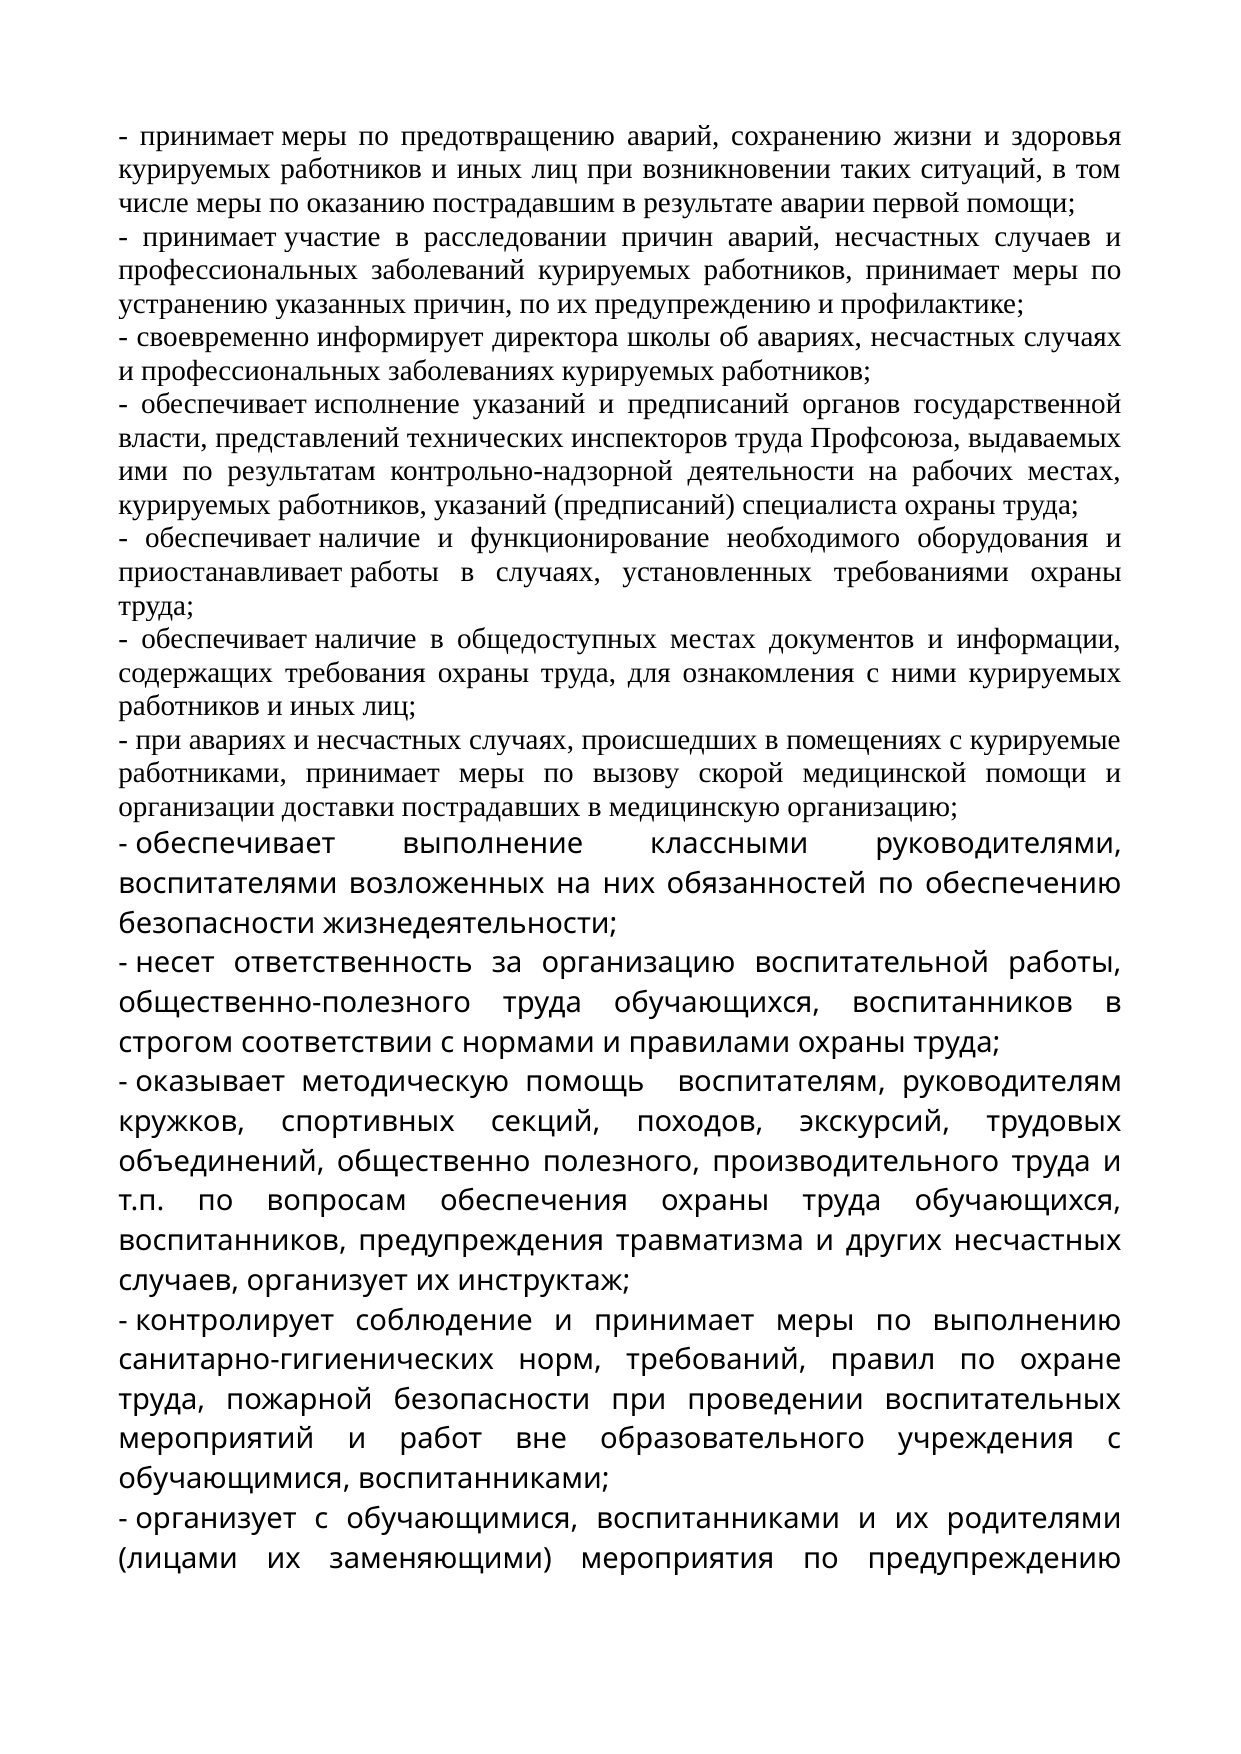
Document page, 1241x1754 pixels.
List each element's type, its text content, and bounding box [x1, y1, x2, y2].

text - несет ответственность за организацию воспитательной работы, общественно-полезного труда обучающихся, воспитанников в строгом соответствии с нормами и правилами охраны труда; [118, 942, 1122, 1061]
text - принимает участие в расследовании причин аварий, несчастных случаев и профессиональных заболеваний курируемых работников, принимает меры по устранению указанных причин, по их предупреждению и профилактике; [118, 219, 1122, 319]
text - обеспечивает исполнение указаний и предписаний органов государственной власти, представлений технических инспекторов труда Профсоюза, выдаваемых ими по результатам контрольно-надзорной деятельности на рабочих местах, курируемых работников, указаний (предписаний) специалиста охраны труда; [118, 386, 1122, 521]
text - оказывает методическую помощь воспитателям, руководителям кружков, спортивных секций, походов, экскурсий, трудовых объединений, общественно полезного, производительного труда и т.п. по вопросам обеспечения охраны труда обучающихся, воспитанников, предупреждения травматизма и других несчастных случаев, организует их инструктаж; [118, 1061, 1122, 1299]
text - обеспечивает выполнение классными руководителями, воспитателями возложенных на них обязанностей по обеспечению безопасности жизнедеятельности; [118, 822, 1122, 942]
text - обеспечивает наличие в общедоступных местах документов и информации, содержащих требования охраны труда, для ознакомления с ними курируемых работников и иных лиц; [118, 621, 1122, 722]
text - контролирует соблюдение и принимает меры по выполнению санитарно-гигиенических норм, требований, правил по охране труда, пожарной безопасности при проведении воспитательных мероприятий и работ вне образовательного учреждения с обучающимися, воспитанниками; [118, 1299, 1122, 1497]
text - своевременно информирует директора школы об авариях, несчастных случаях и профессиональных заболеваниях курируемых работников; [118, 319, 1122, 386]
text - организует с обучающимися, воспитанниками и их родителями (лицами их заменяющими) мероприятия по предупреждению [118, 1497, 1122, 1577]
text - принимает меры по предотвращению аварий, сохранению жизни и здоровья курируемых работников и иных лиц при возникновении таких ситуаций, в том числе меры по оказанию пострадавшим в результате аварии первой помощи; [118, 118, 1122, 219]
text - обеспечивает наличие и функционирование необходимого оборудования и приостанавливает работы в случаях, установленных требованиями охраны труда; [118, 521, 1122, 621]
text - при авариях и несчастных случаях, происшедших в помещениях с курируемые работниками, принимает меры по вызову скорой медицинской помощи и организации доставки пострадавших в медицинскую организацию; [118, 722, 1122, 822]
